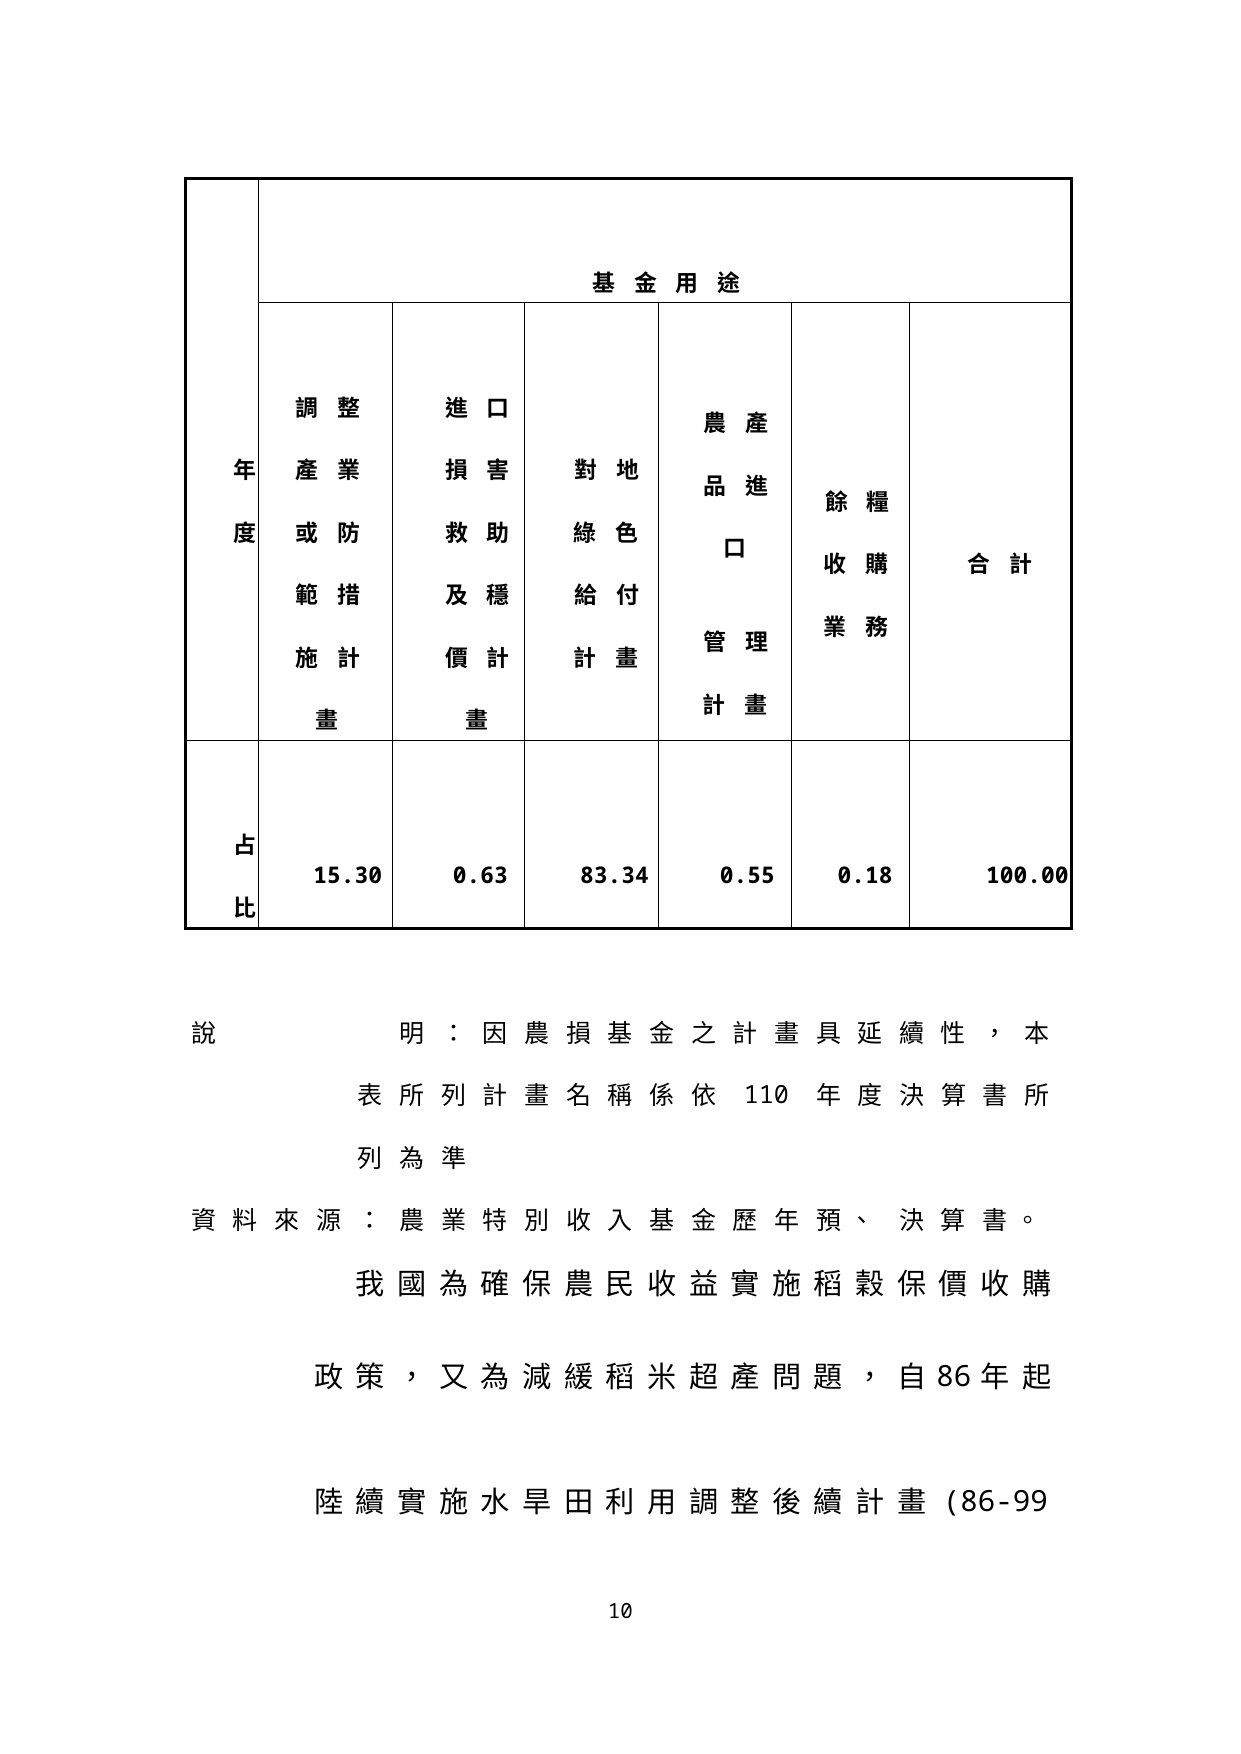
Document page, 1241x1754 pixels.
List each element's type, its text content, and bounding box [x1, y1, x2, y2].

table_cell 餘糧收購 業務 [792, 303, 909, 740]
text 我國為確保農民收益實施稻穀保價收購政策，又為減緩稻米超產問題，自86年起陸續實施水旱田利用調整後續計畫(86-99年)、稻田多元化利用計畫(100-102年)、調整耕作制度活化農地計畫(102-106年)、對地綠色給付環境計畫(107-110年)等與稻作產業結構調整相關計畫，94至110年平均每年耗費逾百億元，惟迄今仍未能解決國內稻米生產力超過需求之基本供需結構問題（詳參第三題）；另以農委會目前列為敏感性之20項農產品與91年加以保護之農產品相較，其中逾8成之農產品品項相同，顯示多年來辦理產業結構調整與防範措施之推行成效仍待提升，農業升級轉型成果允宜檢討。 [271, 1240, 1058, 1552]
text 說 明：因農損基金之計畫具延續性，本表所列計畫名稱係依110年度決算書所列為準 [183, 990, 1058, 1177]
table_cell 進口損害救助及穩價計畫 [393, 303, 524, 740]
table_cell 對地綠色 給付計畫 [525, 303, 658, 740]
table_cell 合計 [910, 303, 1070, 740]
table_header 年度 [187, 180, 258, 740]
table_cell 調整產業或防範措施計畫 [259, 303, 392, 740]
table_cell 0.55 [659, 741, 791, 927]
table_cell 100.00 [910, 741, 1070, 927]
table_cell 15.30 [259, 741, 392, 927]
table_cell 0.18 [792, 741, 909, 927]
table_cell 農產品進口 管理計畫 [659, 303, 791, 740]
text 資料來源：農業特別收入基金歷年預、決算書。 [183, 1177, 1058, 1240]
table_cell 83.34 [525, 741, 658, 927]
table_cell 占比 [187, 741, 258, 927]
table_cell 0.63 [393, 741, 524, 927]
table_header 基金用途 [259, 180, 1070, 302]
